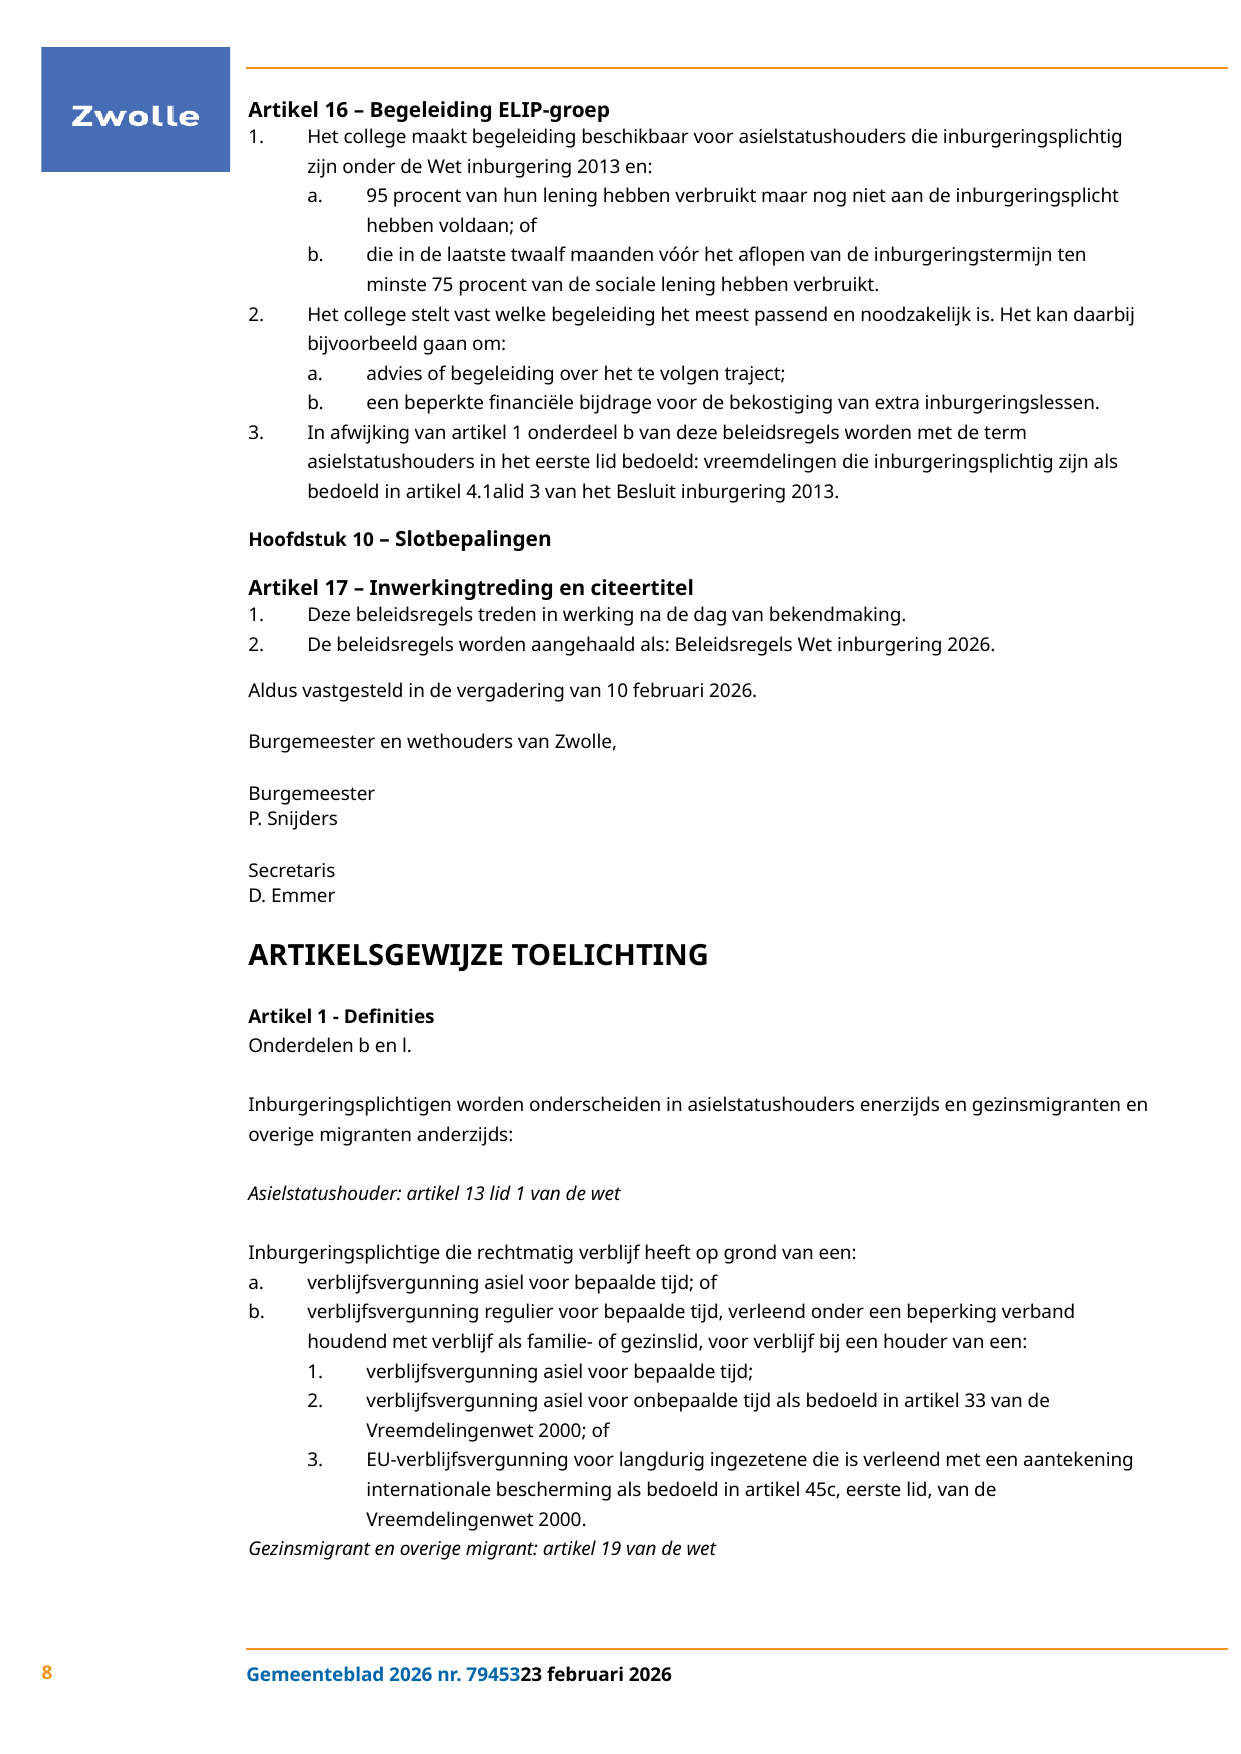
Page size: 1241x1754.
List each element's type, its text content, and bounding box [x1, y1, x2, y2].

text Burgemeester [248, 780, 1152, 805]
text D. Emmer [248, 883, 1152, 908]
list 95 procent van hun lening hebben verbruikt maar nog niet aan de inburgeringsplicht hebben voldaan; of [307, 182, 1152, 238]
text Secretaris [248, 857, 1152, 883]
text ARTIKELSGEWIJZE TOELICHTING [248, 934, 1152, 974]
list advies of begeleiding over het te volgen traject; [307, 360, 1152, 386]
text Artikel 17 – Inwerkingtreding en citeertitel [248, 573, 1152, 602]
text Gezinsmigrant en overige migrant: artikel 19 van de wet [248, 1535, 1152, 1561]
text Inburgeringsplichtige die rechtmatig verblijf heeft op grond van een: [248, 1239, 1152, 1265]
list verblijfsvergunning regulier voor bepaalde tijd, verleend onder een beperking verband houdend met verblijf als familie- of gezinslid, voor verblijf bij een houder van een: [248, 1299, 1152, 1354]
text Artikel 16 – Begeleiding ELIP-groep [248, 95, 1152, 123]
list een beperkte financiële bijdrage voor de bekostiging van extra inburgeringslessen. [307, 389, 1152, 415]
text Aldus vastgesteld in de vergadering van 10 februari 2026. [248, 677, 1152, 702]
list verblijfsvergunning asiel voor bepaalde tijd; [307, 1358, 1152, 1384]
text Hoofdstuk 10 – Slotbepalingen [248, 524, 1152, 552]
text Inburgeringsplichtigen worden onderscheiden in asielstatushouders enerzijds en gezinsmigranten en overige migranten anderzijds: [248, 1092, 1152, 1147]
list In afwijking van artikel 1 onderdeel b van deze beleidsregels worden met de term asielstatushouders in het eerste lid bedoeld: vreemdelingen die inburgeringsplichtig zijn als bedoeld in artikel 4.1alid 3 van het Besluit inburgering 2013. [248, 419, 1152, 504]
list Deze beleidsregels treden in werking na de dag van bekendmaking. [248, 602, 1152, 627]
list EU-verblijfsvergunning voor langdurig ingezetene die is verleend met een aantekening internationale bescherming als bedoeld in artikel 45c, eerste lid, van de Vreemdelingenwet 2000. [307, 1447, 1152, 1532]
text Asielstatushouder: artikel 13 lid 1 van de wet [248, 1180, 1152, 1206]
list Het college stelt vast welke begeleiding het meest passend en noodzakelijk is. Het kan daarbij bijvoorbeeld gaan om: [248, 301, 1152, 356]
text P. Snijders [248, 805, 1152, 831]
list die in de laatste twaalf maanden vóór het aflopen van de inburgeringstermijn ten minste 75 procent van de sociale lening hebben verbruikt. [307, 242, 1152, 297]
text Artikel 1 - Definities [248, 1003, 1152, 1029]
list verblijfsvergunning asiel voor bepaalde tijd; of [248, 1269, 1152, 1295]
picture [41, 47, 231, 172]
text Burgemeester en wethouders van Zwolle, [248, 728, 1152, 754]
list Het college maakt begeleiding beschikbaar voor asielstatushouders die inburgeringsplichtig zijn onder de Wet inburgering 2013 en: [248, 123, 1152, 178]
list De beleidsregels worden aangehaald als: Beleidsregels Wet inburgering 2026. [248, 631, 1152, 657]
list verblijfsvergunning asiel voor onbepaalde tijd als bedoeld in artikel 33 van de Vreemdelingenwet 2000; of [307, 1387, 1152, 1443]
text Onderdelen b en l. [248, 1032, 1152, 1058]
